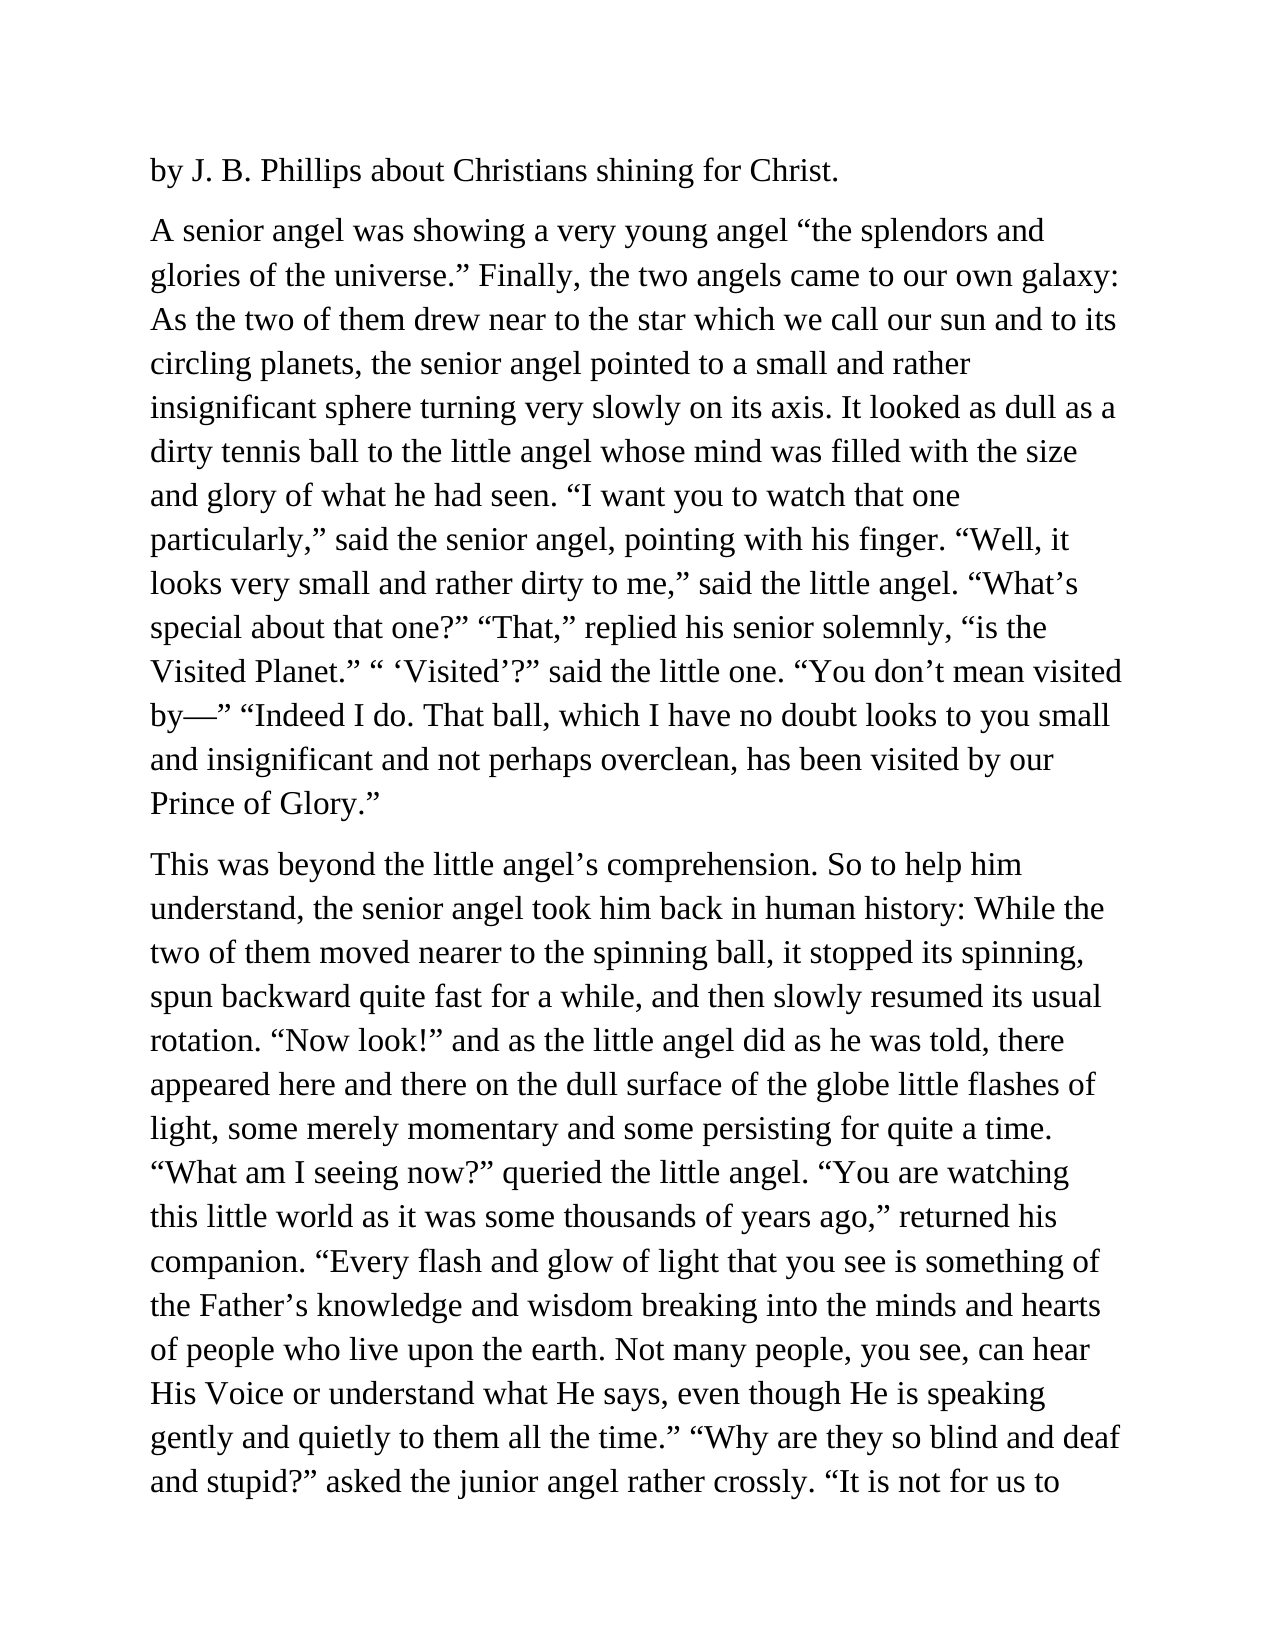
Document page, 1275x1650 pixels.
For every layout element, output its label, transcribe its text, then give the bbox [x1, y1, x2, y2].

text This was beyond the little angel’s comprehension. So to help him understand, the senior angel took him back in human history: While the two of them moved nearer to the spinning ball, it stopped its spinning, spun backward quite fast for a while, and then slowly resumed its usual rotation. “Now look!” and as the little angel did as he was told, there appeared here and there on the dull surface of the globe little flashes of light, some merely momentary and some persisting for quite a time. “What am I seeing now?” queried the little angel. “You are watching this little world as it was some thousands of years ago,” returned his companion. “Every flash and glow of light that you see is something of the Father’s knowledge and wisdom breaking into the minds and hearts of people who live upon the earth. Not many people, you see, can hear His Voice or understand what He says, even though He is speaking gently and quietly to them all the time.” “Why are they so blind and deaf and stupid?” asked the junior angel rather crossly. “It is not for us to [150, 844, 1125, 1499]
text A senior angel was showing a very young angel “the splendors and glories of the universe.” Finally, the two angels came to our own galaxy: As the two of them drew near to the star which we call our sun and to its circling planets, the senior angel pointed to a small and rather insignificant sphere turning very slowly on its axis. It looked as dull as a dirty tennis ball to the little angel whose mind was filled with the size and glory of what he had seen. “I want you to watch that one particularly,” said the senior angel, pointing with his finger. “Well, it looks very small and rather dirty to me,” said the little angel. “What’s special about that one?” “That,” replied his senior solemnly, “is the Visited Planet.” “ ‘Visited’?” said the little one. “You don’t mean visited by—” “Indeed I do. That ball, which I have no doubt looks to you small and insignificant and not perhaps overclean, has been visited by our Prince of Glory.” [150, 211, 1125, 822]
text by J. B. Phillips about Christians shining for Christ. [150, 150, 1125, 188]
